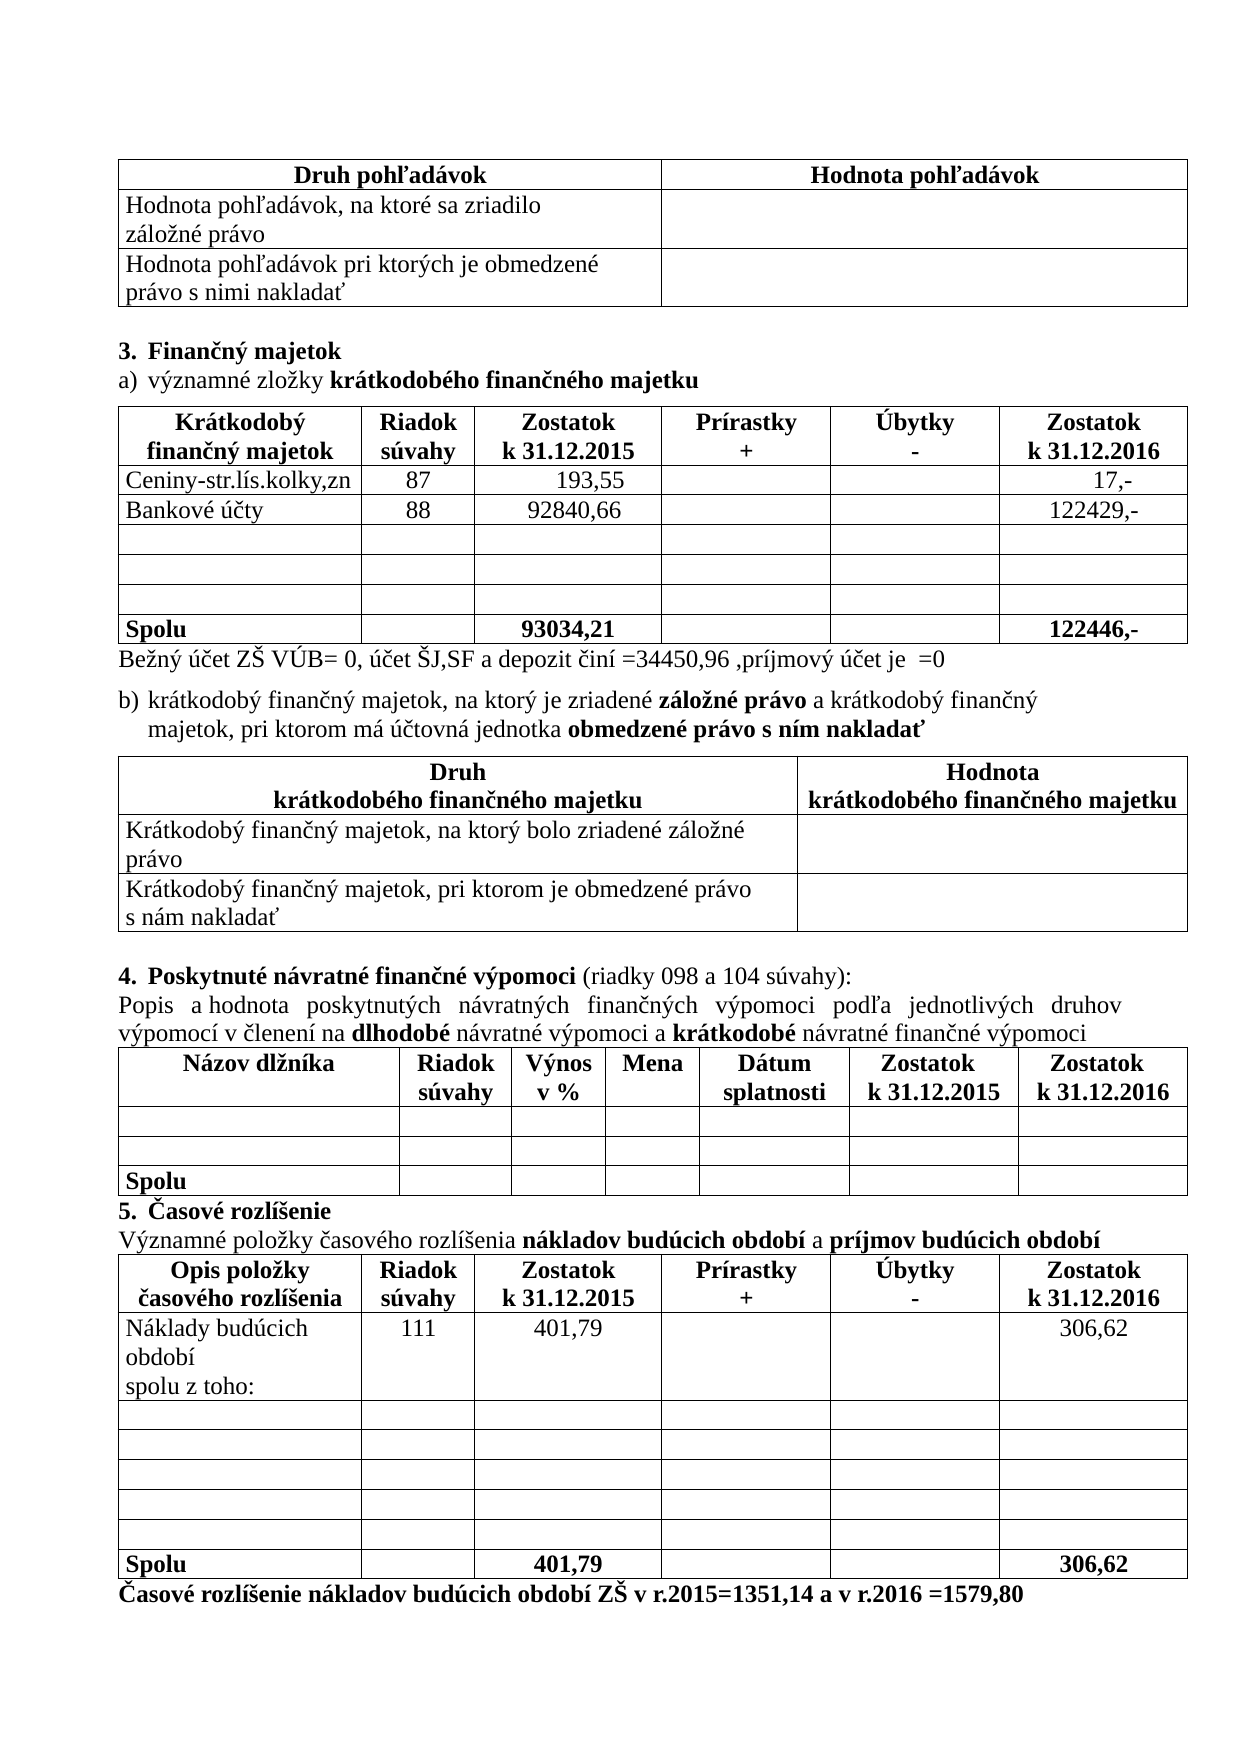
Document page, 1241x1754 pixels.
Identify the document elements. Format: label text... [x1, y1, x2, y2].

table_cell [1000, 555, 1187, 584]
table_cell Spolu [119, 1550, 361, 1578]
table_cell [1000, 585, 1187, 613]
table_cell [400, 1166, 511, 1195]
table_cell [831, 1430, 999, 1459]
table_cell 111 [362, 1313, 474, 1399]
table_header Hodnota krátkodobého finančného majetku [798, 757, 1187, 814]
table_cell [475, 1520, 661, 1548]
table_cell [662, 495, 830, 524]
table_cell Krátkodobý finančný majetok, na ktorý bolo zriadené záložné právo [119, 815, 797, 873]
table_cell [850, 1137, 1018, 1165]
table_header Zostatok k 31.12.2016 [1000, 407, 1187, 464]
table_cell [662, 466, 830, 494]
table_cell 122429,- [1000, 495, 1187, 524]
list Poskytnuté návratné finančné výpomoci (riadky 098 a 104 súvahy): [118, 961, 1122, 990]
table_cell Hodnota pohľadávok, na ktoré sa zriadilo záložné právo [119, 190, 661, 248]
table_cell 306,62 [1000, 1313, 1187, 1399]
table_header Opis položky časového rozlíšenia [119, 1255, 361, 1312]
text Popis a hodnota poskytnutých návratných finančných výpomoci podľa jednotlivých druhov výpomocí v členení na dlhodobé návratné výpomoci a krátkodobé návratné finančné výpomoci [118, 990, 1122, 1047]
table_cell [662, 190, 1187, 248]
table_cell 92840,66 [475, 495, 661, 524]
table_header Krátkodobý finančný majetok [119, 407, 361, 464]
table_cell [606, 1107, 699, 1136]
table_cell 122446,- [1000, 615, 1187, 643]
table_cell [700, 1137, 849, 1165]
list významné zložky krátkodobého finančného majetku [118, 365, 1122, 393]
table_cell 87 [362, 466, 474, 494]
table_cell [119, 1107, 399, 1136]
table_cell Náklady budúcich období spolu z toho: [119, 1313, 361, 1399]
table_cell [662, 585, 830, 613]
table_cell [662, 1313, 830, 1399]
table_cell [662, 1550, 830, 1578]
table_cell [662, 525, 830, 554]
table_cell [831, 1520, 999, 1548]
table_cell [1019, 1137, 1187, 1165]
table_cell [831, 1550, 999, 1578]
table_cell [475, 1460, 661, 1489]
table_cell [362, 525, 474, 554]
table_cell [606, 1166, 699, 1195]
table_cell [475, 1401, 661, 1429]
table_cell [831, 1490, 999, 1519]
table_cell [119, 585, 361, 613]
table_cell [700, 1166, 849, 1195]
table_cell [512, 1166, 605, 1195]
table_cell [662, 1401, 830, 1429]
table_cell [475, 585, 661, 613]
table_cell [119, 1430, 361, 1459]
table_header Názov dlžníka [119, 1048, 399, 1106]
table_cell [831, 525, 999, 554]
table_cell [1000, 525, 1187, 554]
table_cell [662, 1520, 830, 1548]
table_header Mena [606, 1048, 699, 1106]
table_cell [798, 815, 1187, 873]
table_cell [119, 555, 361, 584]
table_cell [662, 1430, 830, 1459]
table_cell [1019, 1166, 1187, 1195]
table_cell [831, 555, 999, 584]
table_cell [119, 1460, 361, 1489]
table_cell [1000, 1401, 1187, 1429]
table_header Riadok súvahy [362, 1255, 474, 1312]
table_cell [475, 1490, 661, 1519]
table_cell [850, 1107, 1018, 1136]
table_header Zostatok k 31.12.2015 [475, 407, 661, 464]
table_cell [362, 585, 474, 613]
list Finančný majetok [118, 336, 1122, 365]
table_cell [362, 1430, 474, 1459]
table_cell [831, 585, 999, 613]
table_cell [119, 1490, 361, 1519]
table_header Dátum splatnosti [700, 1048, 849, 1106]
table_cell 93034,21 [475, 615, 661, 643]
table_header Zostatok k 31.12.2016 [1019, 1048, 1187, 1106]
table_cell [850, 1166, 1018, 1195]
table_cell [798, 874, 1187, 931]
table_cell [475, 1430, 661, 1459]
table_header Riadok súvahy [362, 407, 474, 464]
table_cell 193,55 [475, 466, 661, 494]
table_header Výnos v % [512, 1048, 605, 1106]
list krátkodobý finančný majetok, na ktorý je zriadené záložné právo a krátkodobý finančný majetok, pri ktorom má účtovná jednotka obmedzené právo s ním nakladať [118, 686, 1122, 743]
table_cell [400, 1137, 511, 1165]
table_cell Hodnota pohľadávok pri ktorých je obmedzené právo s nimi nakladať [119, 249, 661, 306]
table_cell [362, 555, 474, 584]
table_cell [362, 1550, 474, 1578]
table_cell [400, 1107, 511, 1136]
table_cell [831, 466, 999, 494]
table_cell [1000, 1520, 1187, 1548]
table_header Zostatok k 31.12.2015 [475, 1255, 661, 1312]
table_cell 306,62 [1000, 1550, 1187, 1578]
table_cell [362, 1460, 474, 1489]
table_header Hodnota pohľadávok [662, 160, 1187, 189]
table_cell [119, 1520, 361, 1548]
table_cell [512, 1137, 605, 1165]
table_cell [119, 1137, 399, 1165]
table_cell [662, 555, 830, 584]
table_cell 401,79 [475, 1550, 661, 1578]
table_cell [831, 1460, 999, 1489]
table_cell [1000, 1430, 1187, 1459]
table_header Druh pohľadávok [119, 160, 661, 189]
table_cell [119, 1401, 361, 1429]
text Významné položky časového rozlíšenia nákladov budúcich období a príjmov budúcich období [118, 1225, 1122, 1254]
table_cell [362, 1490, 474, 1519]
table_cell 17,- [1000, 466, 1187, 494]
table_cell [1019, 1107, 1187, 1136]
table_cell [1000, 1460, 1187, 1489]
table_header Zostatok k 31.12.2016 [1000, 1255, 1187, 1312]
table_cell Bankové účty [119, 495, 361, 524]
table_cell [700, 1107, 849, 1136]
table_cell Ceniny-str.lís.kolky,zn [119, 466, 361, 494]
text Časové rozlíšenie nákladov budúcich období ZŠ v r.2015=1351,14 a v r.2016 =1579,80 [118, 1579, 1122, 1608]
table_cell [662, 615, 830, 643]
table_cell [512, 1107, 605, 1136]
table_cell [831, 495, 999, 524]
table_header Úbytky - [831, 1255, 999, 1312]
table_cell [831, 1401, 999, 1429]
table_cell [831, 1313, 999, 1399]
table_cell [606, 1137, 699, 1165]
table_cell [475, 525, 661, 554]
table_cell [662, 1490, 830, 1519]
table_cell Spolu [119, 1166, 399, 1195]
table_cell [662, 1460, 830, 1489]
table_cell [475, 555, 661, 584]
table_cell [831, 615, 999, 643]
table_header Prírastky + [662, 1255, 830, 1312]
table_header Riadok súvahy [400, 1048, 511, 1106]
table_header Druh krátkodobého finančného majetku [119, 757, 797, 814]
table_header Úbytky - [831, 407, 999, 464]
table_cell [362, 1401, 474, 1429]
text Bežný účet ZŠ VÚB= 0, účet ŠJ,SF a depozit činí =34450,96 ,príjmový účet je =0 [118, 644, 1122, 673]
table_cell [362, 1520, 474, 1548]
table_header Zostatok k 31.12.2015 [850, 1048, 1018, 1106]
table_cell Krátkodobý finančný majetok, pri ktorom je obmedzené právo s nám nakladať [119, 874, 797, 931]
table_cell [662, 249, 1187, 306]
list Časové rozlíšenie [118, 1196, 1122, 1225]
table_cell [1000, 1490, 1187, 1519]
table_cell [362, 615, 474, 643]
table_cell 88 [362, 495, 474, 524]
table_cell Spolu [119, 615, 361, 643]
table_cell 401,79 [475, 1313, 661, 1399]
table_cell [119, 525, 361, 554]
table_header Prírastky + [662, 407, 830, 464]
